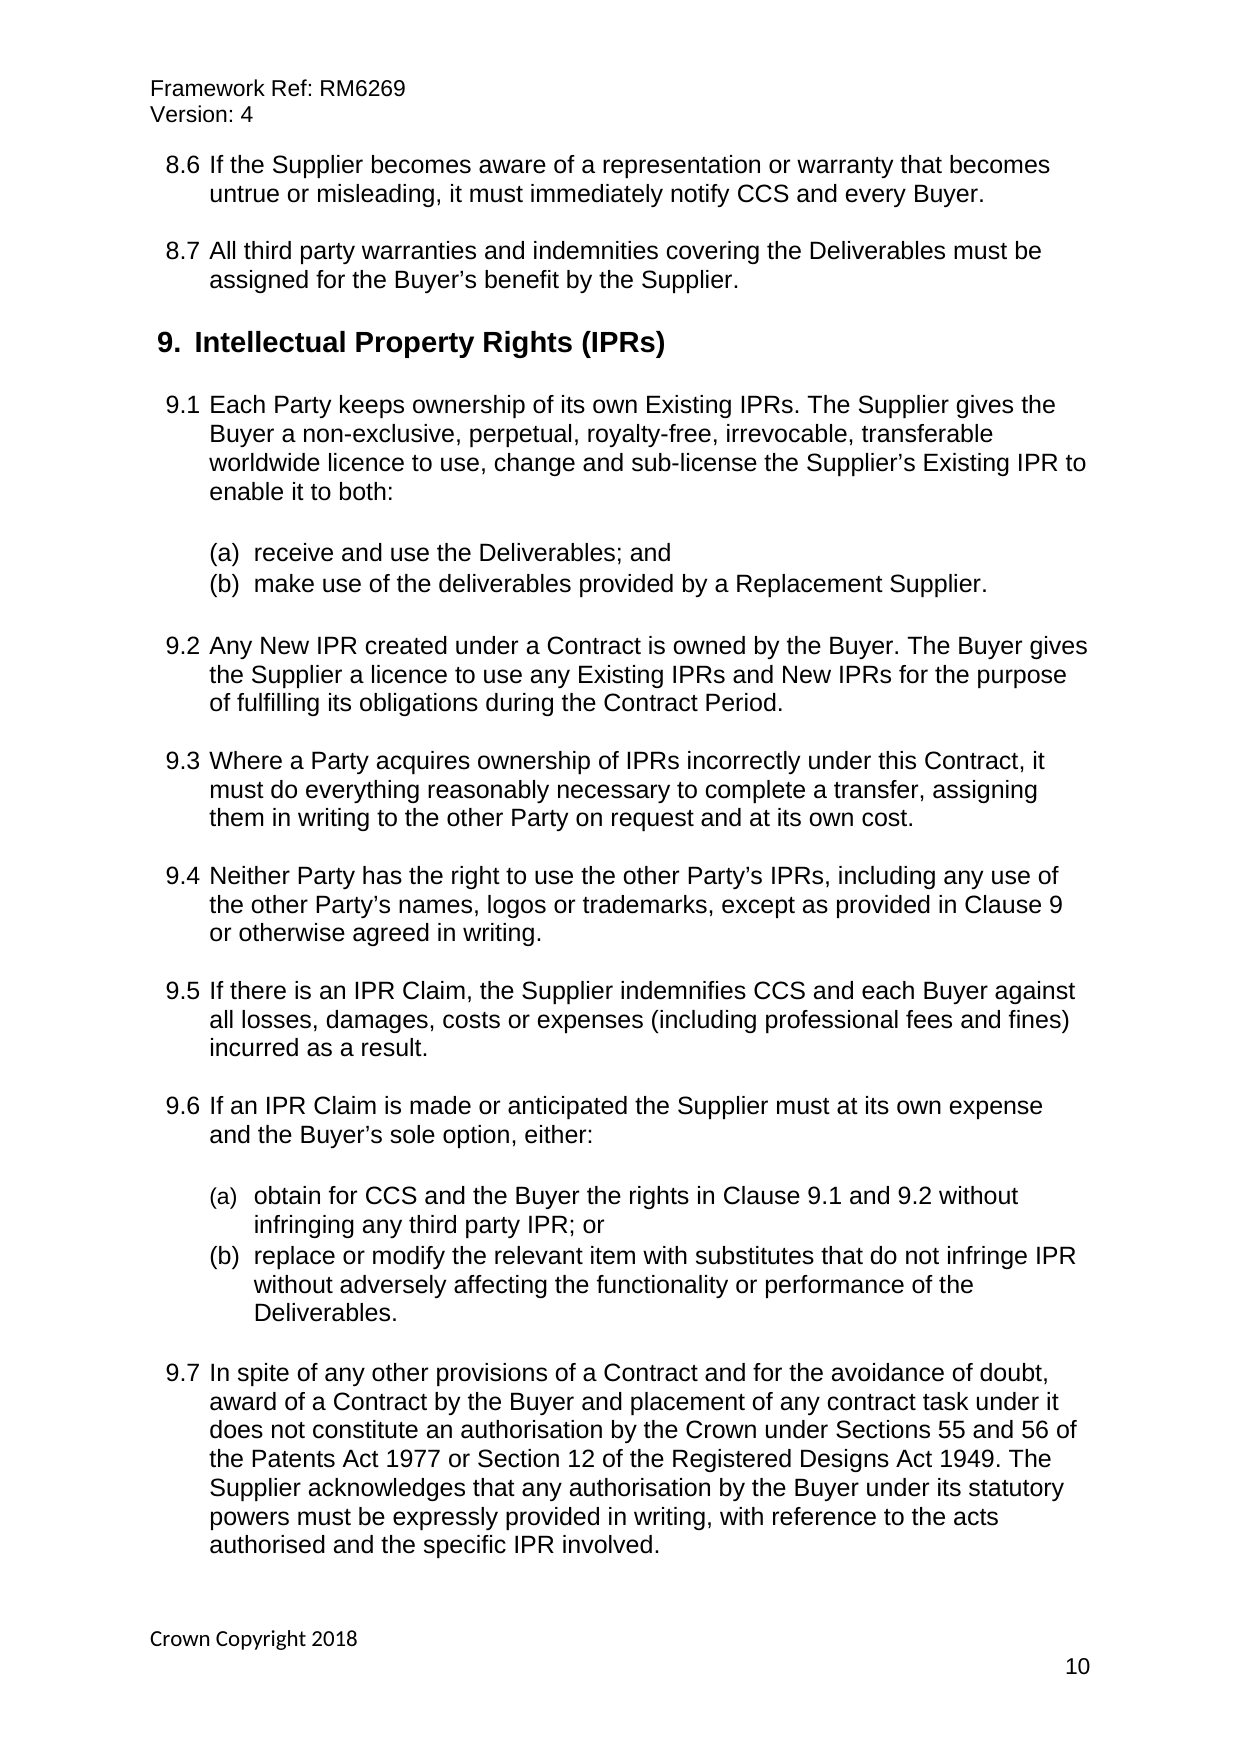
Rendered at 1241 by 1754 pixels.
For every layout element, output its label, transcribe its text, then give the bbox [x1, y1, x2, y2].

list If there is an IPR Claim, the Supplier indemnifies CCS and each Buyer against all losses, damages, costs or expenses (including professional fees and fines) incurred as a result. [165, 976, 1090, 1091]
list Any New IPR created under a Contract is owned by the Buyer. The Buyer gives the Supplier a licence to use any Existing IPRs and New IPRs for the purpose of fulfilling its obligations during the Contract Period. [165, 631, 1090, 746]
list If an IPR Claim is made or anticipated the Supplier must at its own expense and the Buyer’s sole option, either: [165, 1091, 1090, 1148]
list make use of the deliverables provided by a Replacement Supplier. [209, 569, 1090, 598]
list Neither Party has the right to use the other Party’s IPRs, including any use of the other Party’s names, logos or trademarks, except as provided in Clause 9 or otherwise agreed in writing. [165, 861, 1090, 976]
list receive and use the Deliverables; and [209, 538, 1090, 567]
list Each Party keeps ownership of its own Existing IPRs. The Supplier gives the Buyer a non-exclusive, perpetual, royalty-free, irrevocable, transferable worldwide licence to use, change and sub-license the Supplier’s Existing IPR to enable it to both: [165, 390, 1090, 505]
list In spite of any other provisions of a Contract and for the avoidance of doubt, award of a Contract by the Buyer and placement of any contract task under it does not constitute an authorisation by the Crown under Sections 55 and 56 of the Patents Act 1977 or Section 12 of the Registered Designs Act 1949. The Supplier acknowledges that any authorisation by the Buyer under its statutory powers must be expressly provided in writing, with reference to the acts authorised and the specific IPR involved. [165, 1358, 1090, 1559]
list All third party warranties and indemnities covering the Deliverables must be assigned for the Buyer’s benefit by the Supplier. [165, 236, 1090, 322]
list Where a Party acquires ownership of IPRs incorrectly under this Contract, it must do everything reasonably necessary to complete a transfer, assigning them in writing to the other Party on request and at its own cost. [165, 746, 1090, 861]
list obtain for CCS and the Buyer the rights in Clause 9.1 and 9.2 without infringing any third party IPR; or [209, 1181, 1090, 1239]
subtitle Intellectual Property Rights (IPRs) [157, 324, 1090, 358]
list replace or modify the relevant item with substitutes that do not infringe IPR without adversely affecting the functionality or performance of the Deliverables. [209, 1241, 1090, 1327]
list If the Supplier becomes aware of a representation or warranty that becomes untrue or misleading, it must immediately notify CCS and every Buyer. [165, 150, 1090, 236]
